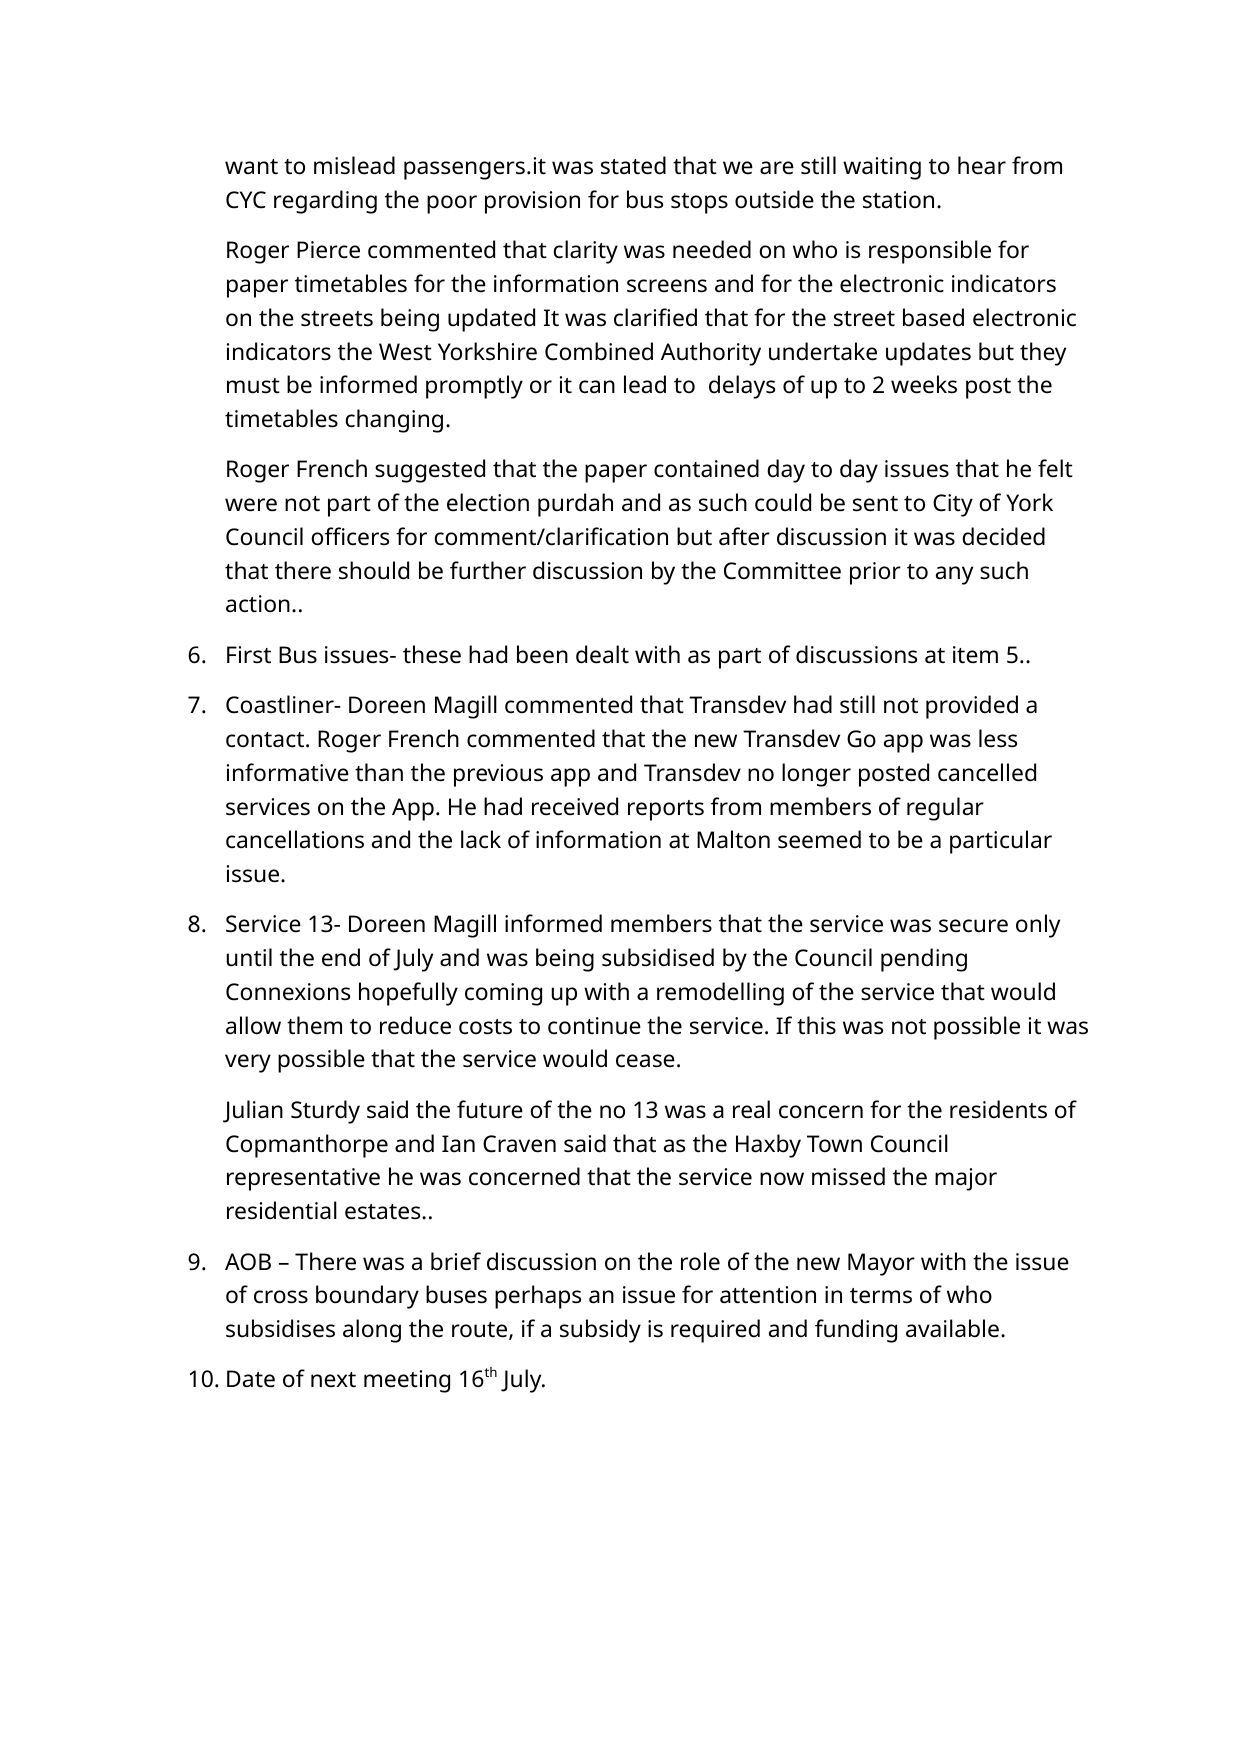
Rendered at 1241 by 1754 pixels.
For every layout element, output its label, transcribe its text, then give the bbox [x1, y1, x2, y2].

list First Bus issues- these had been dealt with as part of discussions at item 5.. [187, 639, 1090, 670]
list want to mislead passengers.it was stated that we are still waiting to hear from CYC regarding the poor provision for bus stops outside the station. [225, 150, 1090, 215]
list Julian Sturdy said the future of the no 13 was a real concern for the residents of Copmanthorpe and Ian Craven said that as the Haxby Town Council representative he was concerned that the service now missed the major residential estates.. [225, 1094, 1090, 1226]
list Roger Pierce commented that clarity was needed on who is responsible for paper timetables for the information screens and for the electronic indicators on the streets being updated It was clarified that for the street based electronic indicators the West Yorkshire Combined Authority undertake updates but they must be informed promptly or it can lead to delays of up to 2 weeks post the timetables changing. [225, 234, 1090, 434]
list Date of next meeting 16th July. [187, 1363, 1090, 1394]
list Roger French suggested that the paper contained day to day issues that he felt were not part of the election purdah and as such could be sent to City of York Council officers for comment/clarification but after discussion it was decided that there should be further discussion by the Committee prior to any such action.. [225, 453, 1090, 619]
list Service 13- Doreen Magill informed members that the service was secure only until the end of July and was being subsidised by the Council pending Connexions hopefully coming up with a remodelling of the service that would allow them to reduce costs to continue the service. If this was not possible it was very possible that the service would cease. [187, 908, 1090, 1074]
list AOB – There was a brief discussion on the role of the new Mayor with the issue of cross boundary buses perhaps an issue for attention in terms of who subsidises along the route, if a subsidy is required and funding available. [187, 1245, 1090, 1344]
list Coastliner- Doreen Magill commented that Transdev had still not provided a contact. Roger French commented that the new Transdev Go app was less informative than the previous app and Transdev no longer posted cancelled services on the App. He had received reports from members of regular cancellations and the lack of information at Malton seemed to be a particular issue. [187, 689, 1090, 889]
